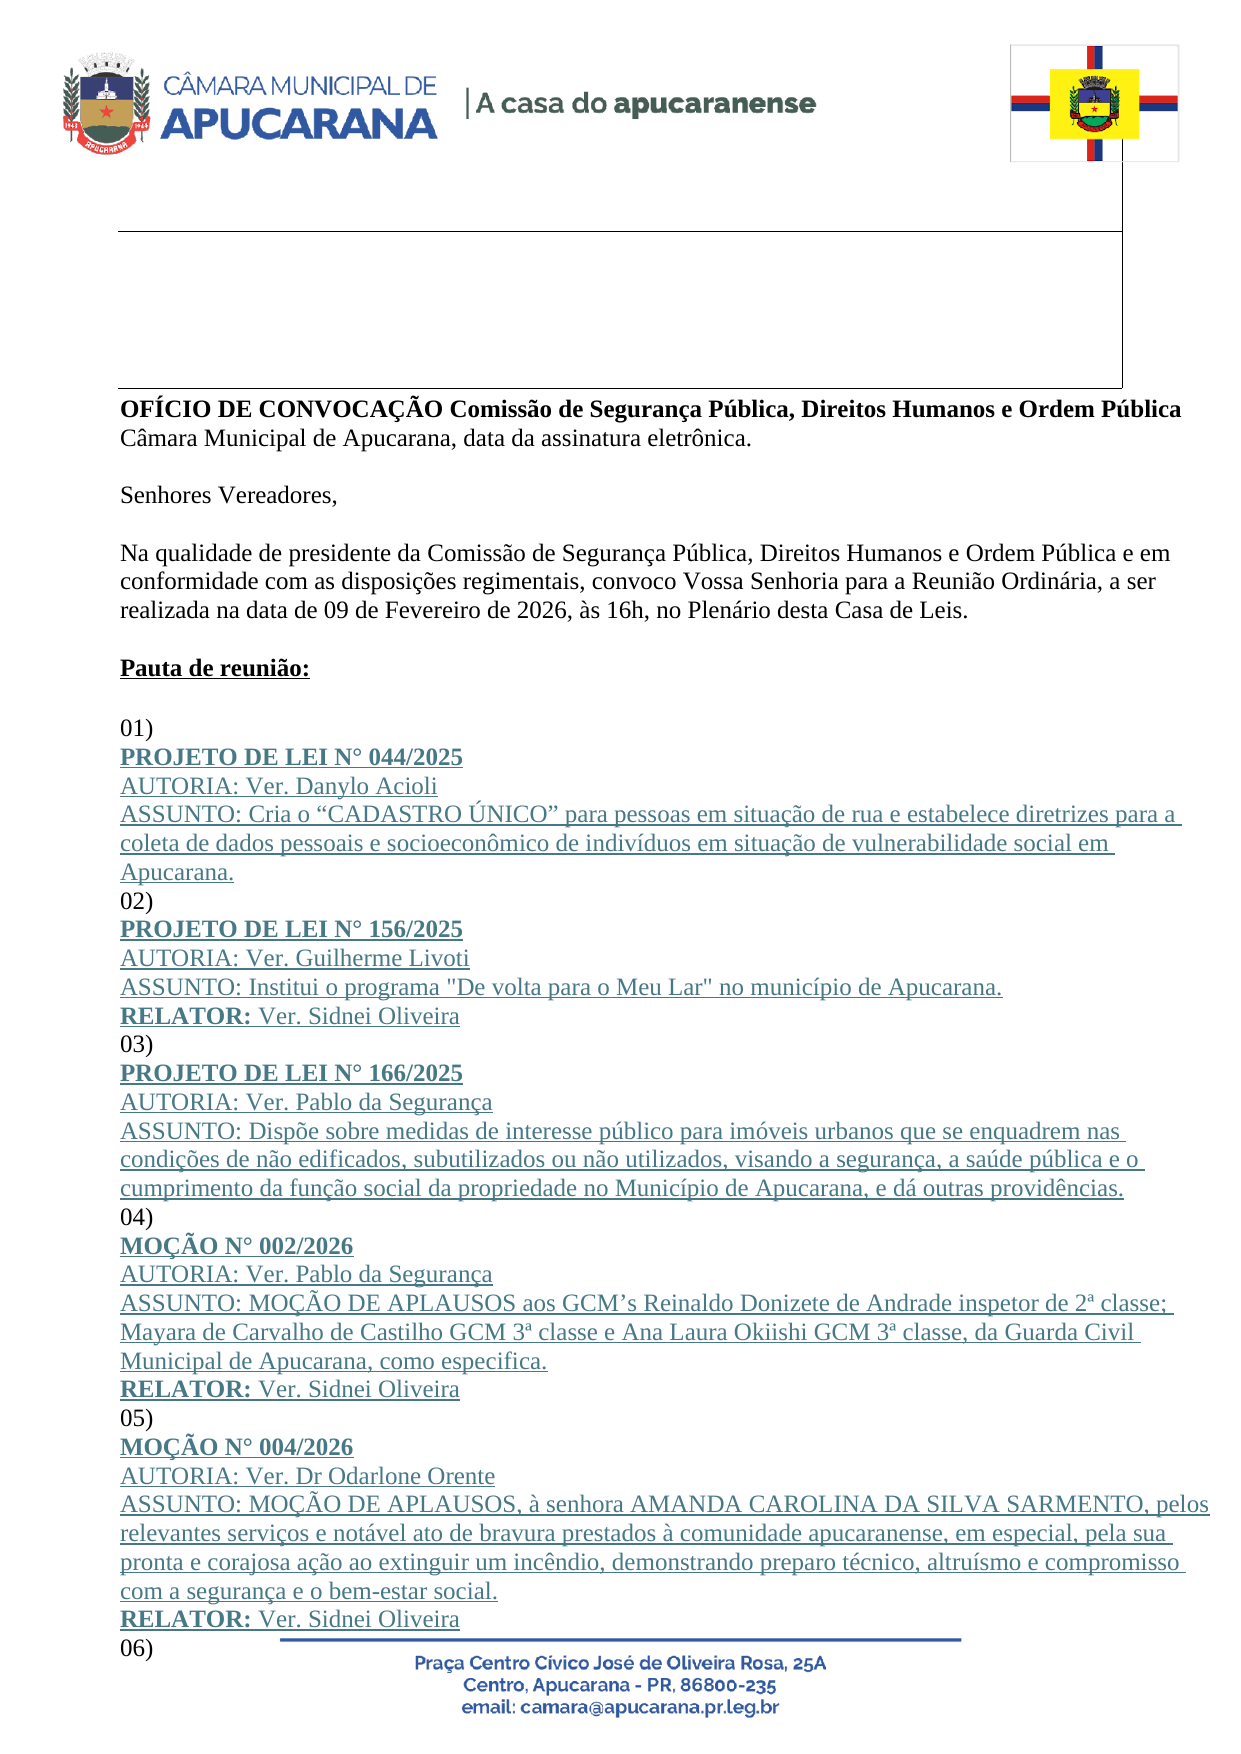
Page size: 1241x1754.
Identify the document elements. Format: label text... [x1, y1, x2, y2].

table_cell 01) PROJETO DE LEI N° 044/2025 AUTORIA: Ver. Danylo Acioli ASSUNTO: Cria o “CADASTRO ÚNICO” para pessoas em situação de rua e estabelece diretrizes para a coleta de dados pessoais e socioeconômico de indivíduos em situação de vulnerabilidade social em Apucarana. 02) PROJETO DE LEI N° 156/2025 AUTORIA: Ver. Guilherme Livoti ASSUNTO: Institui o programa "De volta para o Meu Lar" no município de Apucarana. RELATOR: Ver. Sidnei Oliveira 03) PROJETO DE LEI N° 166/2025 AUTORIA: Ver. Pablo da Segurança ASSUNTO: Dispõe sobre medidas de interesse público para imóveis urbanos que se enquadrem nas condições de não edificados, subutilizados ou não utilizados, visando a segurança, a saúde pública e o cumprimento da função social da propriedade no Município de Apucarana, e dá outras providências. 04) MOÇÃO N° 002/2026 AUTORIA: Ver. Pablo da Segurança ASSUNTO: MOÇÃO DE APLAUSOS aos GCM’s Reinaldo Donizete de Andrade inspetor de 2ª classe; Mayara de Carvalho de Castilho GCM 3ª classe e Ana Laura Okiishi GCM 3ª classe, da Guarda Civil Municipal de Apucarana, como especifica. RELATOR: Ver. Sidnei Oliveira 05) MOÇÃO N° 004/2026 AUTORIA: Ver. Dr Odarlone Orente ASSUNTO: MOÇÃO DE APLAUSOS, à senhora AMANDA CAROLINA DA SILVA SARMENTO, pelos relevantes serviços e notável ato de bravura prestados à comunidade apucaranense, em especial, pela sua pronta e corajosa ação ao extinguir um incêndio, demonstrando preparo técnico, altruísmo e compromisso com a segurança e o bem-estar social. RELATOR: Ver. Sidnei Oliveira 06) [118, 712, 1212, 1664]
table_header OFÍCIO DE CONVOCAÇÃO Comissão de Segurança Pública, Direitos Humanos e Ordem Pública Câmara Municipal de Apucarana, data da assinatura eletrônica. Senhores Vereadores, Na qualidade de presidente da Comissão de Segurança Pública, Direitos Humanos e Ordem Pública e em conformidade com as disposições regimentais, convoco Vossa Senhoria para a Reunião Ordinária, a ser realizada na data de 09 de Fevereiro de 2026, às 16h, no Plenário desta Casa de Leis. Pauta de reunião: [118, 393, 1212, 712]
